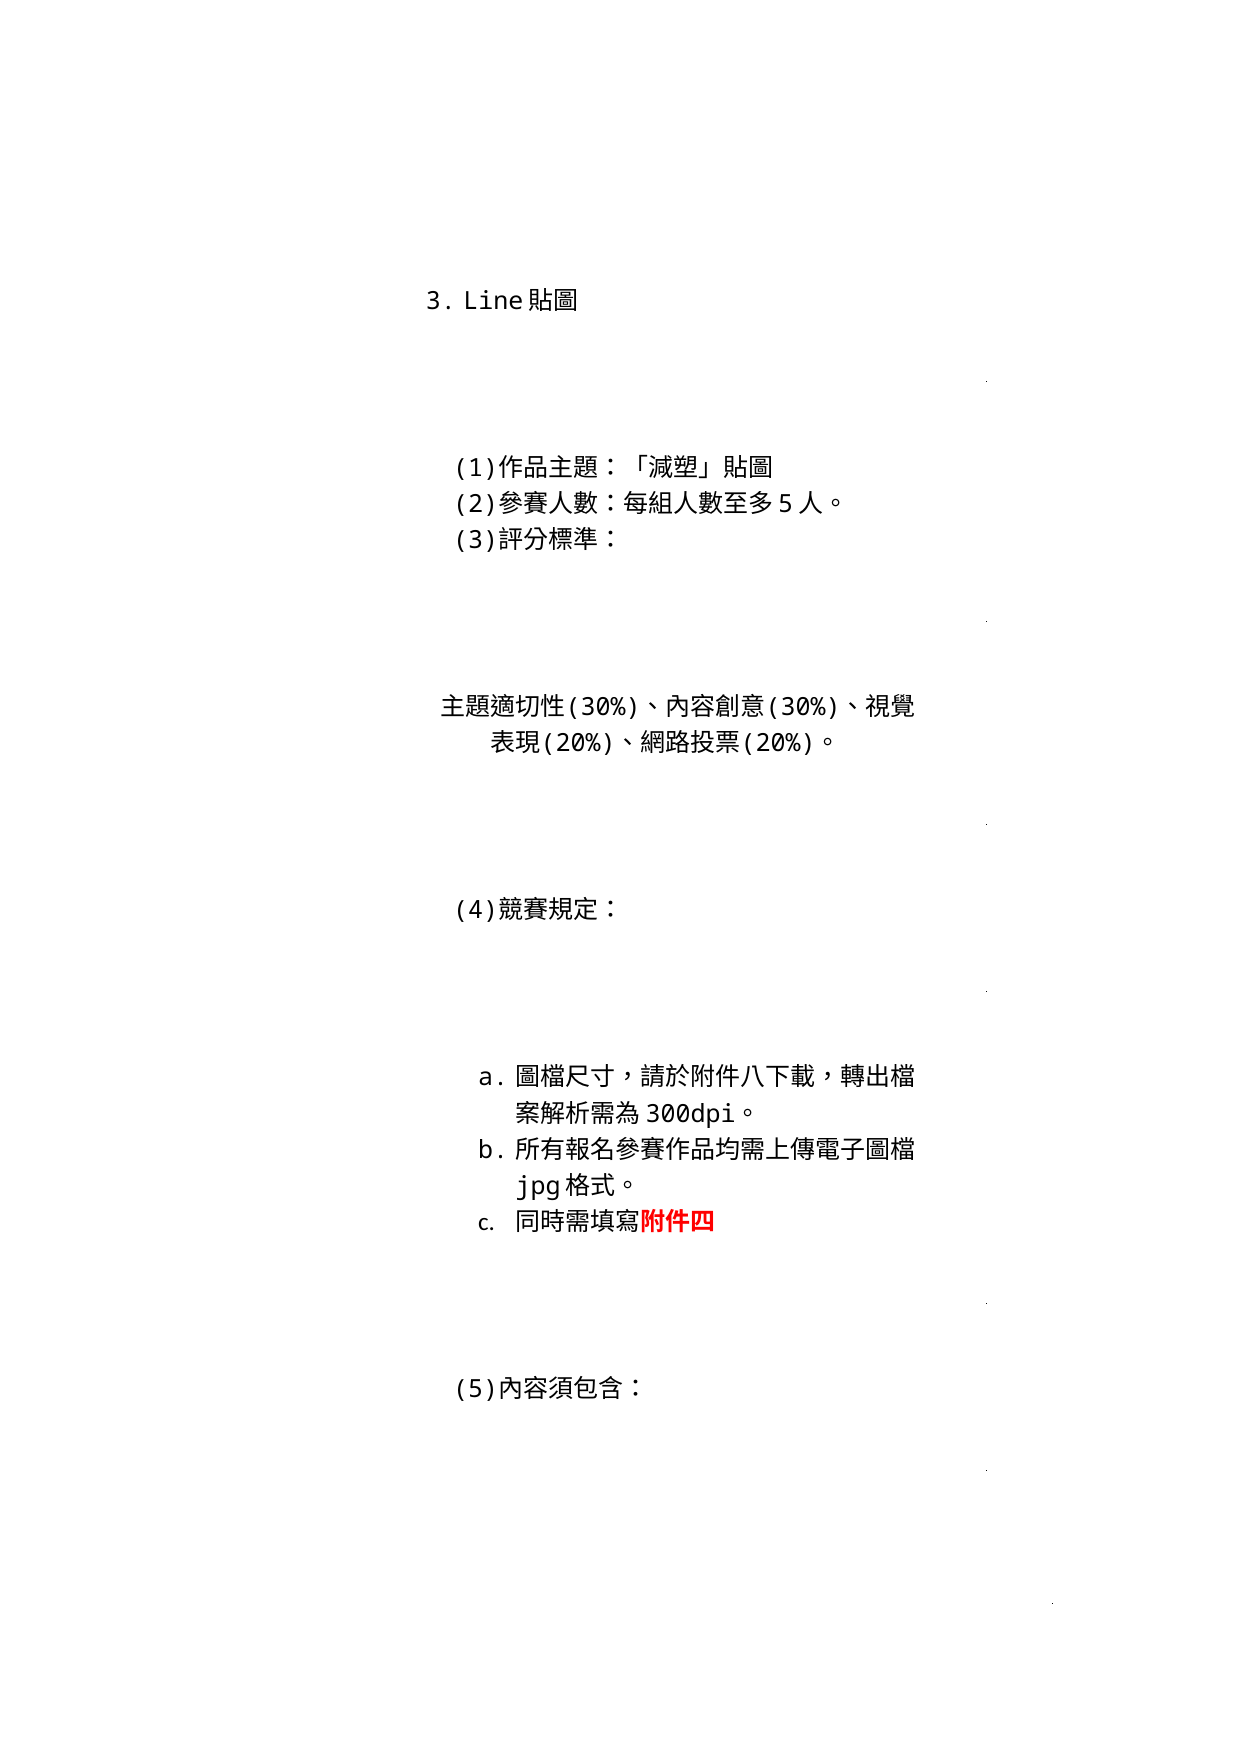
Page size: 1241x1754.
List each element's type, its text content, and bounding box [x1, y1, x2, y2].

list 作品主題：「減塑」貼圖 [389, 383, 986, 418]
list 評分標準： [389, 454, 986, 621]
list 參賽人數：每組人數至多5人。 [389, 418, 986, 454]
list 所有報名參賽作品均需上傳電子圖檔jpg格式。 [414, 1064, 986, 1137]
list 競賽規定： [389, 826, 986, 991]
list Line貼圖 [362, 216, 986, 381]
text 主題適切性(30%)、內容創意(30%)、視覺表現(20%)、網路投票(20%)。 [376, 623, 986, 824]
list 圖檔尺寸，請於附件八下載，轉出檔案解析需為300dpi。 [414, 993, 986, 1064]
list 內容須包含： [389, 1305, 986, 1470]
list 同時需填寫附件四 [414, 1137, 986, 1303]
